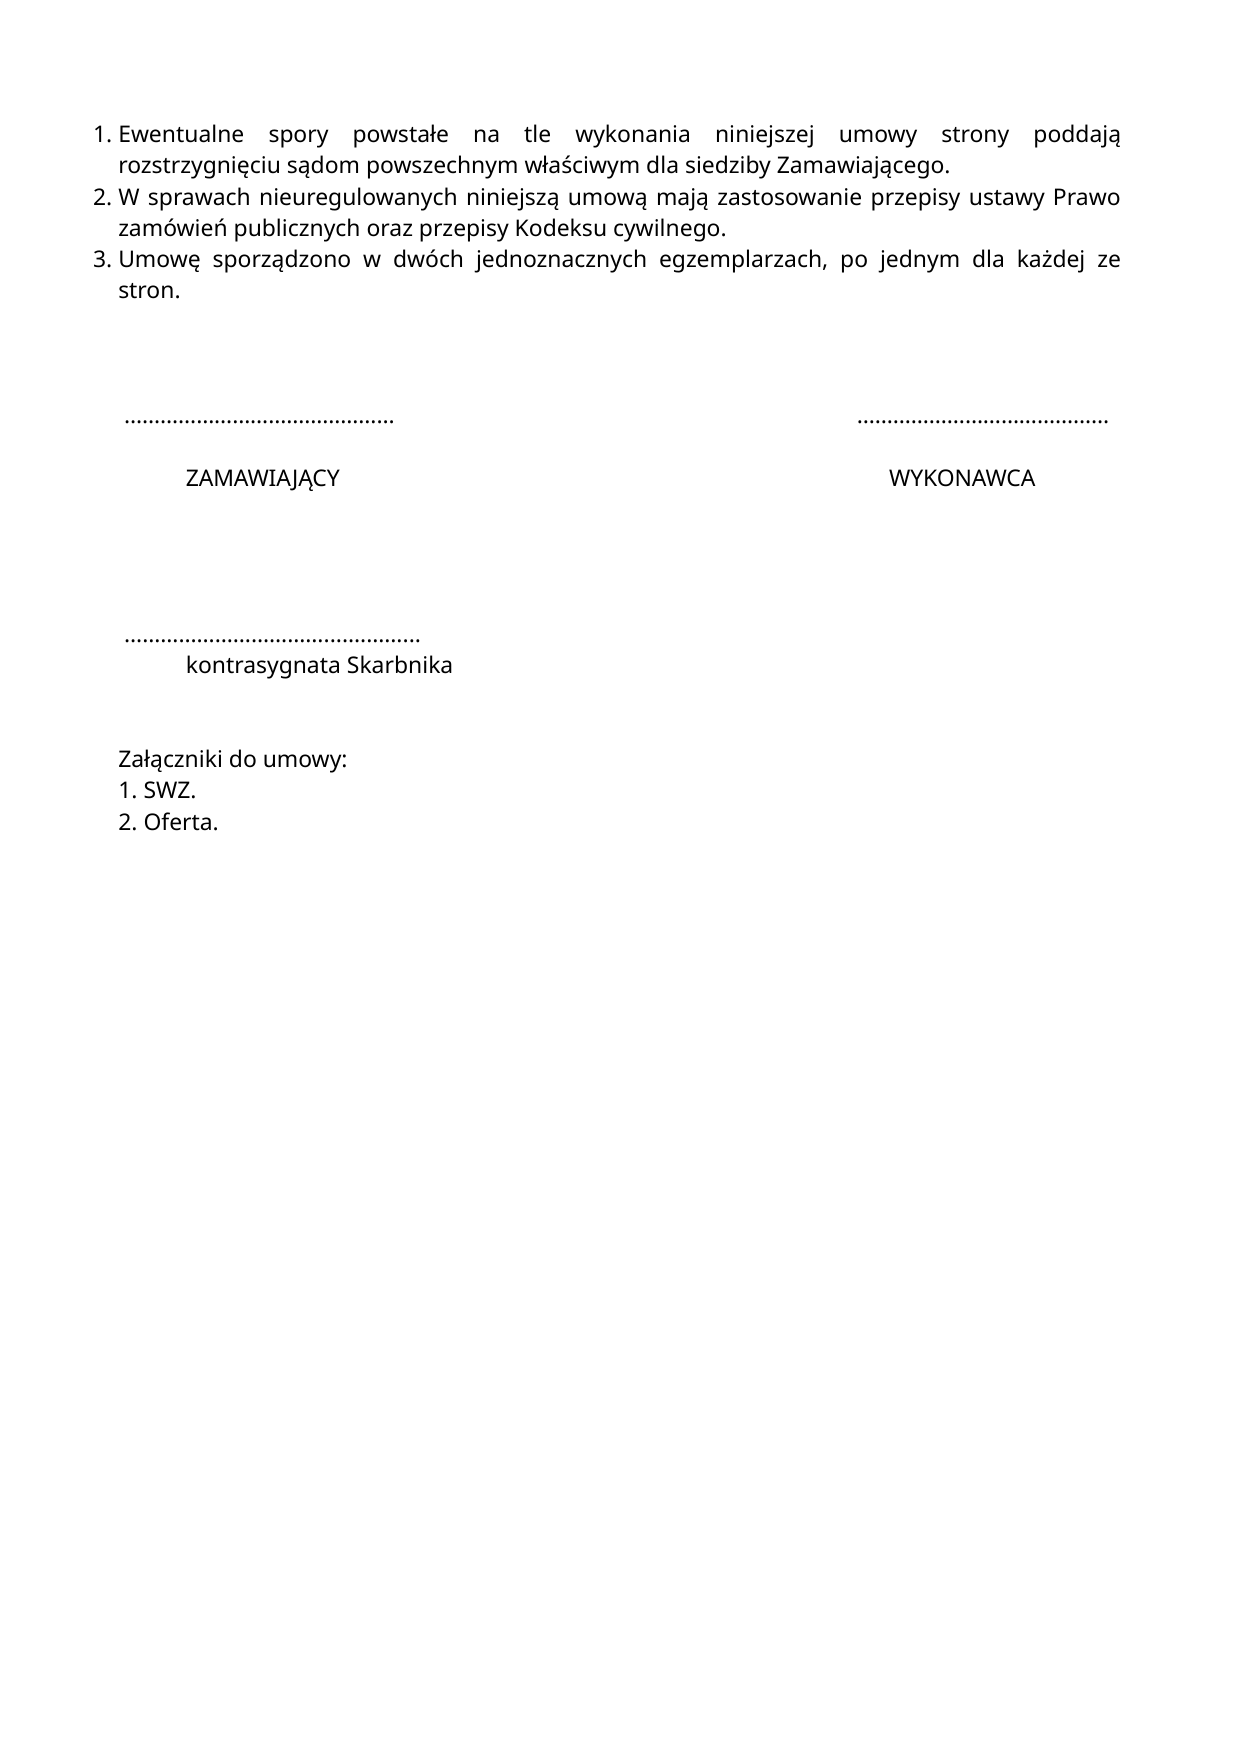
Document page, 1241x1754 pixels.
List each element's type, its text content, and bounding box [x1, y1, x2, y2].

text kontrasygnata Skarbnika [186, 649, 1122, 681]
text ZAMAWIAJĄCY WYKONAWCA [186, 462, 1122, 493]
text 2. Oferta. [118, 806, 1122, 837]
text ……………………………………… …………………………………... [118, 399, 1122, 431]
list Umowę sporządzono w dwóch jednoznacznych egzemplarzach, po jednym dla każdej ze stron. [118, 243, 1122, 306]
text ……………………………....………... [118, 618, 1122, 649]
list W sprawach nieuregulowanych niniejszą umową mają zastosowanie przepisy ustawy Prawo zamówień publicznych oraz przepisy Kodeksu cywilnego. [118, 181, 1122, 243]
list Ewentualne spory powstałe na tle wykonania niniejszej umowy strony poddają rozstrzygnięciu sądom powszechnym właściwym dla siedziby Zamawiającego. [118, 118, 1122, 181]
text Załączniki do umowy: [118, 743, 1122, 774]
text 1. SWZ. [118, 774, 1122, 806]
